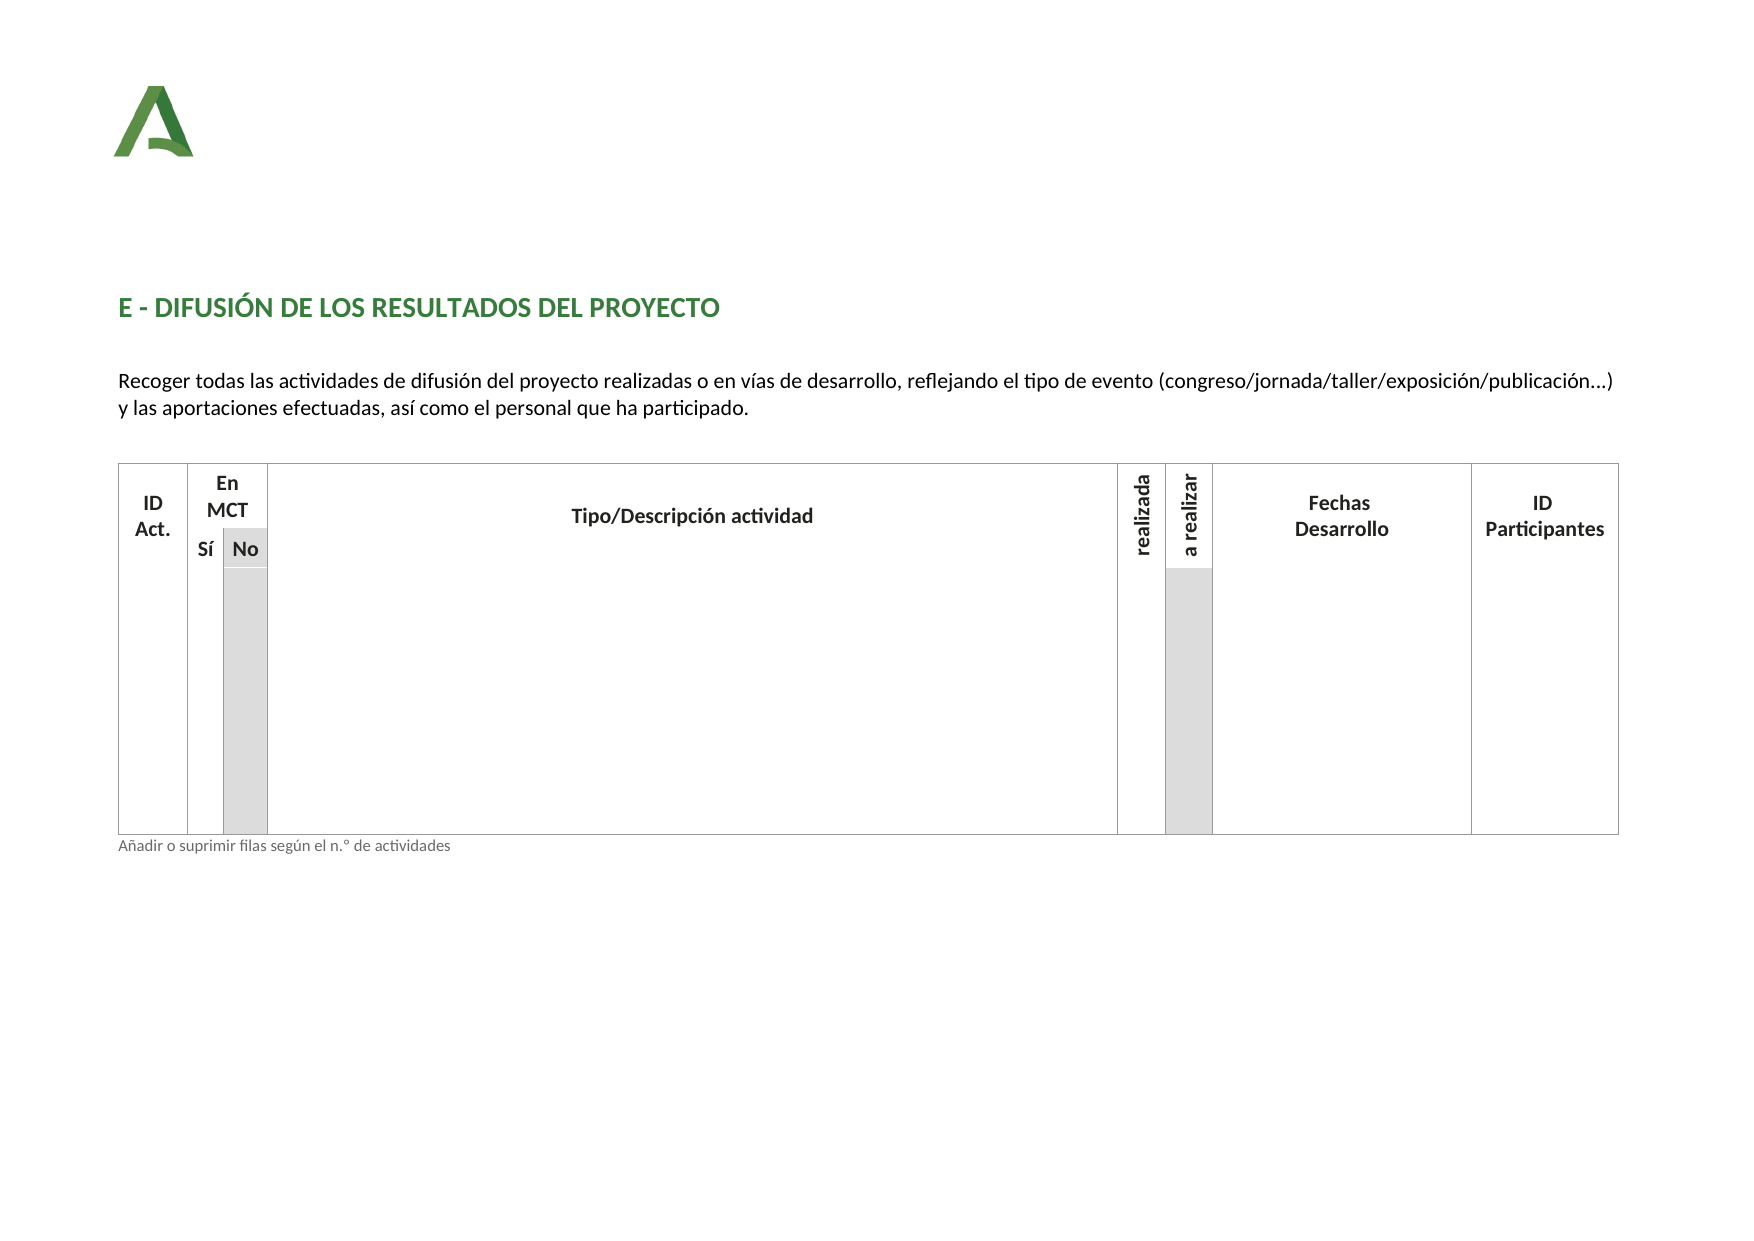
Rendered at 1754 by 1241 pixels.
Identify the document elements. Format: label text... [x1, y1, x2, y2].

table_cell [1472, 796, 1618, 834]
table_cell [268, 758, 1117, 796]
table_cell [1472, 606, 1618, 644]
table_cell [1118, 644, 1165, 682]
table_cell [1213, 606, 1471, 644]
table_cell [1213, 682, 1471, 720]
table_cell [268, 644, 1117, 682]
subtitle Recoger todas las actividades de difusión del proyecto realizadas o en vías de desarrollo, reflejando el tipo de evento (congreso/jornada/taller/exposición/publicación...) y las aportaciones efectuadas, así como el personal que ha participado. [118, 367, 1618, 421]
table_cell [1166, 568, 1212, 606]
table_cell [188, 682, 223, 720]
subtitle E - DIFUSIÓN DE LOS RESULTADOS DEL PROYECTO [118, 289, 1618, 325]
table_cell [1472, 682, 1618, 720]
text Añadir o suprimir filas según el n.º de actividades [118, 835, 1618, 856]
table_cell [1213, 796, 1471, 834]
table_cell [119, 796, 187, 834]
table_cell [188, 644, 223, 682]
table_cell Sí [188, 528, 223, 567]
table_header ID Participantes [1472, 464, 1618, 567]
table_cell [224, 606, 267, 644]
table_cell [268, 682, 1117, 720]
table_cell [1166, 796, 1212, 834]
table_cell [1118, 568, 1165, 606]
table_header Fechas Desarrollo [1213, 464, 1471, 567]
table_cell [1118, 682, 1165, 720]
table_cell [1166, 758, 1212, 796]
table_cell [268, 720, 1117, 758]
table_cell [1166, 644, 1212, 682]
table_cell [188, 568, 223, 606]
table_cell [224, 758, 267, 796]
table_cell [1166, 606, 1212, 644]
table_header realizada [1118, 464, 1165, 567]
table_cell [1118, 606, 1165, 644]
table_cell [119, 682, 187, 720]
table_cell [1166, 720, 1212, 758]
table_cell [119, 720, 187, 758]
table_cell [188, 796, 223, 834]
table_cell [1213, 644, 1471, 682]
table_cell [268, 606, 1117, 644]
table_cell [268, 796, 1117, 834]
table_cell [1213, 720, 1471, 758]
table_cell [119, 644, 187, 682]
table_cell [188, 606, 223, 644]
table_cell [1472, 720, 1618, 758]
table_cell [224, 796, 267, 834]
table_header ID Act. [119, 464, 187, 567]
table_cell [188, 758, 223, 796]
table_cell [188, 720, 223, 758]
table_header a realizar [1166, 464, 1212, 567]
table_cell [224, 682, 267, 720]
table_header Tipo/Descripción actividad [268, 464, 1117, 567]
table_cell [1166, 682, 1212, 720]
table_cell [119, 606, 187, 644]
table_header En MCT [188, 464, 267, 528]
table_cell [1213, 758, 1471, 796]
table_cell [1213, 568, 1471, 606]
table_cell [1472, 568, 1618, 606]
table_cell [268, 568, 1117, 606]
table_cell [1118, 758, 1165, 796]
picture [109, 81, 198, 161]
table_cell [1118, 796, 1165, 834]
table_cell [224, 720, 267, 758]
table_cell [224, 644, 267, 682]
table_cell [119, 568, 187, 606]
table_cell No [224, 528, 267, 567]
table_cell [119, 758, 187, 796]
table_cell [1118, 720, 1165, 758]
table_cell [1472, 758, 1618, 796]
table_cell [1472, 644, 1618, 682]
table_cell [224, 568, 267, 606]
